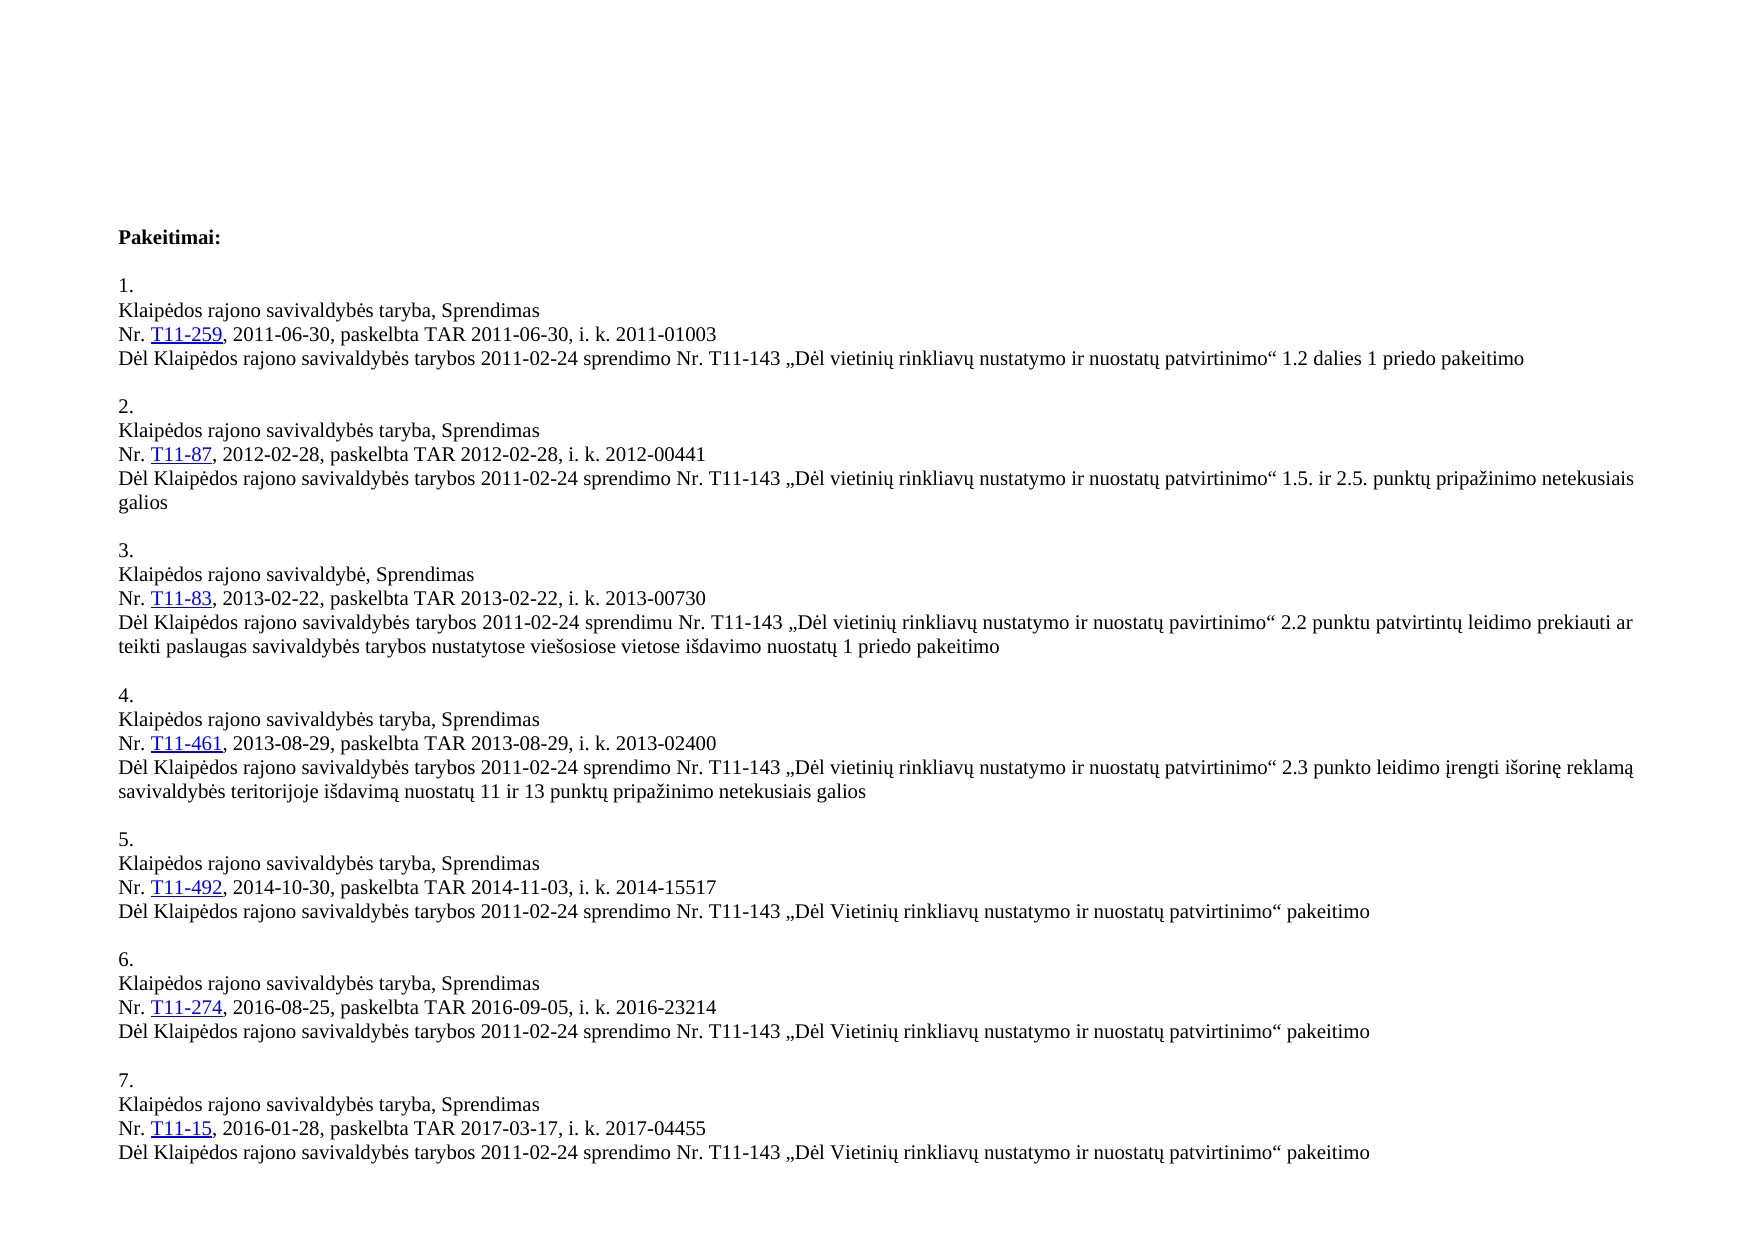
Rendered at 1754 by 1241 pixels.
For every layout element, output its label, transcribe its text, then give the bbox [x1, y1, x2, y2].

text Nr. T11-15, 2016-01-28, paskelbta TAR 2017-03-17, i. k. 2017-04455 [118, 1116, 1636, 1140]
text 5. [118, 827, 1636, 851]
text Nr. T11-274, 2016-08-25, paskelbta TAR 2016-09-05, i. k. 2016-23214 [118, 995, 1636, 1019]
text 4. [118, 682, 1636, 707]
text Dėl Klaipėdos rajono savivaldybės tarybos 2011-02-24 sprendimo Nr. T11-143 „Dėl vietinių rinkliavų nustatymo ir nuostatų patvirtinimo“ 2.3 punkto leidimo įrengti išorinę reklamą savivaldybės teritorijoje išdavimą nuostatų 11 ir 13 punktų pripažinimo netekusiais galios [118, 755, 1636, 803]
text 1. [118, 273, 1636, 297]
text Nr. T11-259, 2011-06-30, paskelbta TAR 2011-06-30, i. k. 2011-01003 [118, 322, 1636, 346]
text Klaipėdos rajono savivaldybės taryba, Sprendimas [118, 418, 1636, 442]
text Nr. T11-492, 2014-10-30, paskelbta TAR 2014-11-03, i. k. 2014-15517 [118, 875, 1636, 899]
text 6. [118, 947, 1636, 971]
text Klaipėdos rajono savivaldybės taryba, Sprendimas [118, 971, 1636, 995]
text Dėl Klaipėdos rajono savivaldybės tarybos 2011-02-24 sprendimo Nr. T11-143 „Dėl vietinių rinkliavų nustatymo ir nuostatų patvirtinimo“ 1.5. ir 2.5. punktų pripažinimo netekusiais galios [118, 466, 1636, 514]
text Dėl Klaipėdos rajono savivaldybės tarybos 2011-02-24 sprendimo Nr. T11-143 „Dėl Vietinių rinkliavų nustatymo ir nuostatų patvirtinimo“ pakeitimo [118, 1140, 1636, 1164]
text Dėl Klaipėdos rajono savivaldybės tarybos 2011-02-24 sprendimo Nr. T11-143 „Dėl Vietinių rinkliavų nustatymo ir nuostatų patvirtinimo“ pakeitimo [118, 1019, 1636, 1043]
text Nr. T11-87, 2012-02-28, paskelbta TAR 2012-02-28, i. k. 2012-00441 [118, 442, 1636, 466]
text Klaipėdos rajono savivaldybės taryba, Sprendimas [118, 1092, 1636, 1116]
text Nr. T11-461, 2013-08-29, paskelbta TAR 2013-08-29, i. k. 2013-02400 [118, 731, 1636, 755]
text 2. [118, 394, 1636, 418]
text Klaipėdos rajono savivaldybės taryba, Sprendimas [118, 851, 1636, 875]
text Dėl Klaipėdos rajono savivaldybės tarybos 2011-02-24 sprendimu Nr. T11-143 „Dėl vietinių rinkliavų nustatymo ir nuostatų pavirtinimo“ 2.2 punktu patvirtintų leidimo prekiauti ar teikti paslaugas savivaldybės tarybos nustatytose viešosiose vietose išdavimo nuostatų 1 priedo pakeitimo [118, 610, 1636, 658]
text Klaipėdos rajono savivaldybės taryba, Sprendimas [118, 707, 1636, 731]
text Dėl Klaipėdos rajono savivaldybės tarybos 2011-02-24 sprendimo Nr. T11-143 „Dėl Vietinių rinkliavų nustatymo ir nuostatų patvirtinimo“ pakeitimo [118, 899, 1636, 923]
text Pakeitimai: [118, 225, 1636, 249]
text Klaipėdos rajono savivaldybė, Sprendimas [118, 562, 1636, 586]
text 7. [118, 1067, 1636, 1092]
text Dėl Klaipėdos rajono savivaldybės tarybos 2011-02-24 sprendimo Nr. T11-143 „Dėl vietinių rinkliavų nustatymo ir nuostatų patvirtinimo“ 1.2 dalies 1 priedo pakeitimo [118, 346, 1636, 370]
text Klaipėdos rajono savivaldybės taryba, Sprendimas [118, 297, 1636, 322]
text Nr. T11-83, 2013-02-22, paskelbta TAR 2013-02-22, i. k. 2013-00730 [118, 586, 1636, 610]
text 3. [118, 538, 1636, 562]
